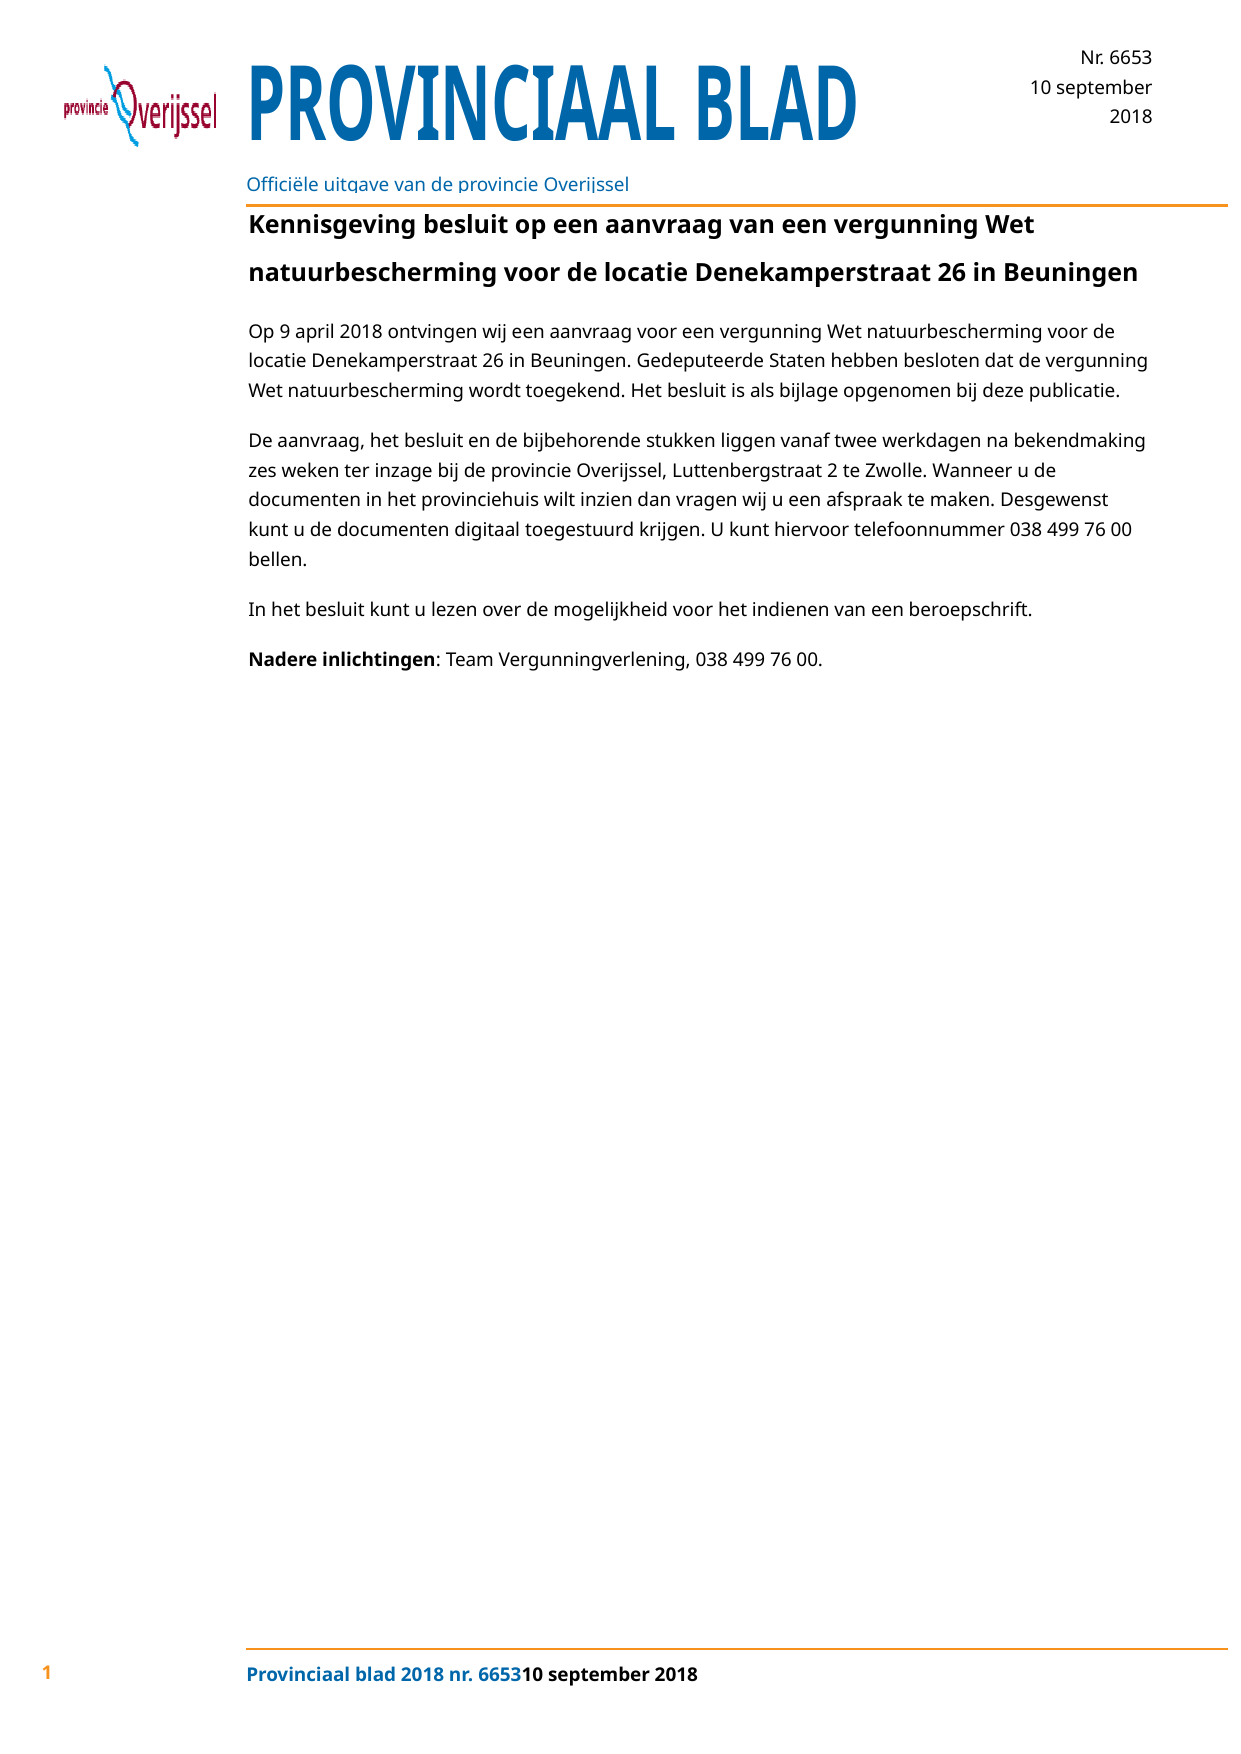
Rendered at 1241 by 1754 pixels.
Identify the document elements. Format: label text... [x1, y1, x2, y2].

text Kennisgeving besluit op een aanvraag van een vergunning Wet natuurbescherming voor de locatie Denekamperstraat 26 in Beuningen [248, 207, 1152, 288]
text In het besluit kunt u lezen over de mogelijkheid voor het indienen van een beroepschrift. [248, 596, 1152, 622]
picture [41, 47, 231, 172]
text De aanvraag, het besluit en de bijbehorende stukken liggen vanaf twee werkdagen na bekendmaking zes weken ter inzage bij de provincie Overijssel, Luttenbergstraat 2 te Zwolle. Wanneer u de documenten in het provinciehuis wilt inzien dan vragen wij u een afspraak te maken. Desgewenst kunt u de documenten digitaal toegestuurd krijgen. U kunt hiervoor telefoonnummer 038 499 76 00 bellen. [248, 427, 1152, 572]
text Nadere inlichtingen: Team Vergunningverlening, 038 499 76 00. [248, 647, 1152, 672]
text Op 9 april 2018 ontvingen wij een aanvraag voor een vergunning Wet natuurbescherming voor de locatie Denekamperstraat 26 in Beuningen. Gedeputeerde Staten hebben besloten dat de vergunning Wet natuurbescherming wordt toegekend. Het besluit is als bijlage opgenomen bij deze publicatie. [248, 318, 1152, 403]
